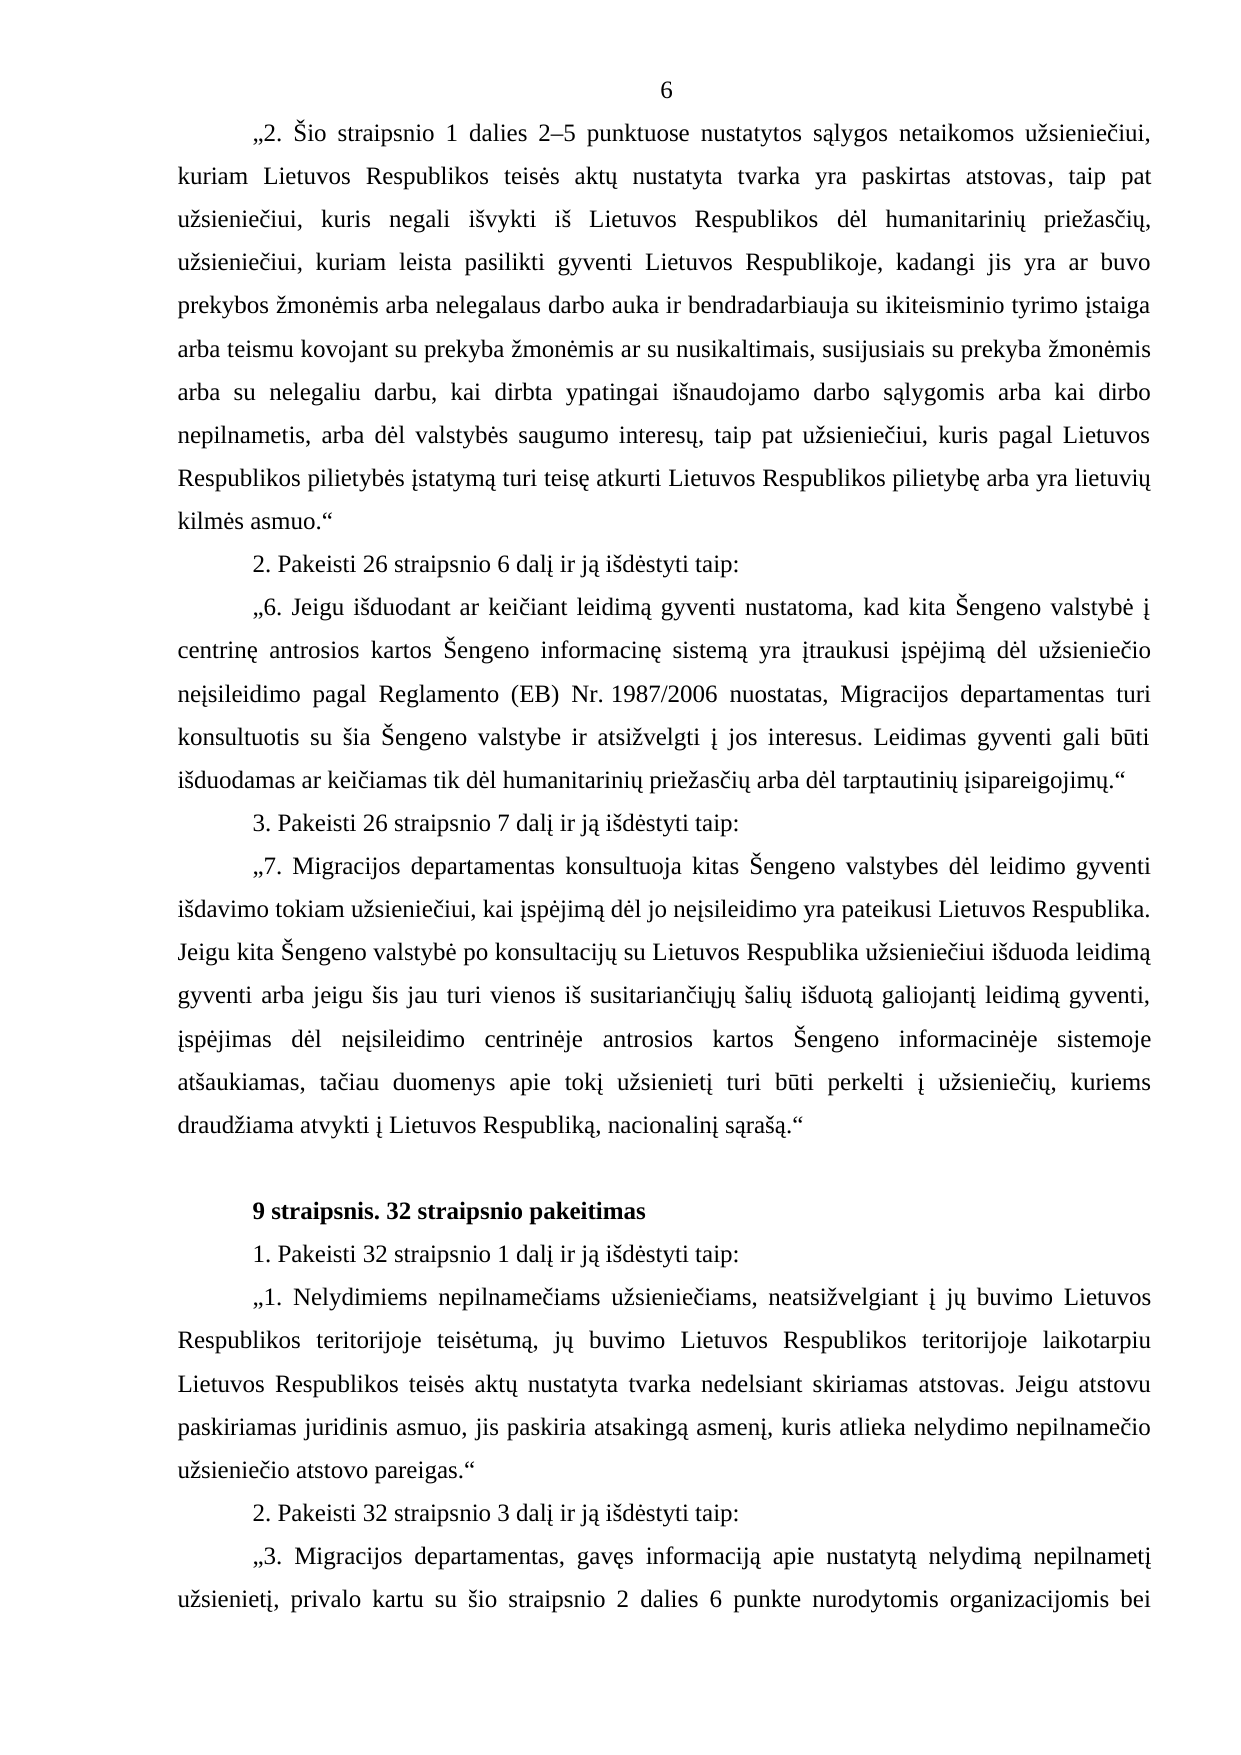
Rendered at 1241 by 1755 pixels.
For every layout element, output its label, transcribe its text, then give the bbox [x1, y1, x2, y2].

text „1. Nelydimiems nepilnamečiams užsieniečiams, neatsižvelgiant į jų buvimo Lietuvos Respublikos teritorijoje teisėtumą, jų buvimo Lietuvos Respublikos teritorijoje laikotarpiu Lietuvos Respublikos teisės aktų nustatyta tvarka nedelsiant skiriamas atstovas. Jeigu atstovu paskiriamas juridinis asmuo, jis paskiria atsakingą asmenį, kuris atlieka nelydimo nepilnamečio užsieniečio atstovo pareigas.“ [177, 1282, 1152, 1484]
text „2. Šio straipsnio 1 dalies 2–5 punktuose nustatytos sąlygos netaikomos užsieniečiui, kuriam Lietuvos Respublikos teisės aktų nustatyta tvarka yra paskirtas atstovas, taip pat užsieniečiui, kuris negali išvykti iš Lietuvos Respublikos dėl humanitarinių priežasčių, užsieniečiui, kuriam leista pasilikti gyventi Lietuvos Respublikoje, kadangi jis yra ar buvo prekybos žmonėmis arba nelegalaus darbo auka ir bendradarbiauja su ikiteisminio tyrimo įstaiga arba teismu kovojant su prekyba žmonėmis ar su nusikaltimais, susijusiais su prekyba žmonėmis arba su nelegaliu darbu, kai dirbta ypatingai išnaudojamo darbo sąlygomis arba kai dirbo nepilnametis, arba dėl valstybės saugumo interesų, taip pat užsieniečiui, kuris pagal Lietuvos Respublikos pilietybės įstatymą turi teisę atkurti Lietuvos Respublikos pilietybę arba yra lietuvių kilmės asmuo.“ [177, 118, 1152, 535]
text „6. Jeigu išduodant ar keičiant leidimą gyventi nustatoma, kad kita Šengeno valstybė į centrinę antrosios kartos Šengeno informacinę sistemą yra įtraukusi įspėjimą dėl užsieniečio neįsileidimo pagal Reglamento (EB) Nr. 1987/2006 nuostatas, Migracijos departamentas turi konsultuotis su šia Šengeno valstybe ir atsižvelgti į jos interesus. Leidimas gyventi gali būti išduodamas ar keičiamas tik dėl humanitarinių priežasčių arba dėl tarptautinių įsipareigojimų.“ [177, 592, 1152, 794]
text 2. Pakeisti 26 straipsnio 6 dalį ir ją išdėstyti taip: [177, 549, 1152, 578]
text 1. Pakeisti 32 straipsnio 1 dalį ir ją išdėstyti taip: [177, 1239, 1152, 1268]
text „3. Migracijos departamentas, gavęs informaciją apie nustatytą nelydimą nepilnametį užsienietį, privalo kartu su šio straipsnio 2 dalies 6 punkte nurodytomis organizacijomis bei [177, 1541, 1152, 1613]
text „7. Migracijos departamentas konsultuoja kitas Šengeno valstybes dėl leidimo gyventi išdavimo tokiam užsieniečiui, kai įspėjimą dėl jo neįsileidimo yra pateikusi Lietuvos Respublika. Jeigu kita Šengeno valstybė po konsultacijų su Lietuvos Respublika užsieniečiui išduoda leidimą gyventi arba jeigu šis jau turi vienos iš susitariančiųjų šalių išduotą galiojantį leidimą gyventi, įspėjimas dėl neįsileidimo centrinėje antrosios kartos Šengeno informacinėje sistemoje atšaukiamas, tačiau duomenys apie tokį užsienietį turi būti perkelti į užsieniečių, kuriems draudžiama atvykti į Lietuvos Respubliką, nacionalinį sąrašą.“ [177, 851, 1152, 1139]
text 3. Pakeisti 26 straipsnio 7 dalį ir ją išdėstyti taip: [177, 808, 1152, 837]
text 9 straipsnis. 32 straipsnio pakeitimas [177, 1196, 1152, 1225]
text 2. Pakeisti 32 straipsnio 3 dalį ir ją išdėstyti taip: [177, 1498, 1152, 1527]
